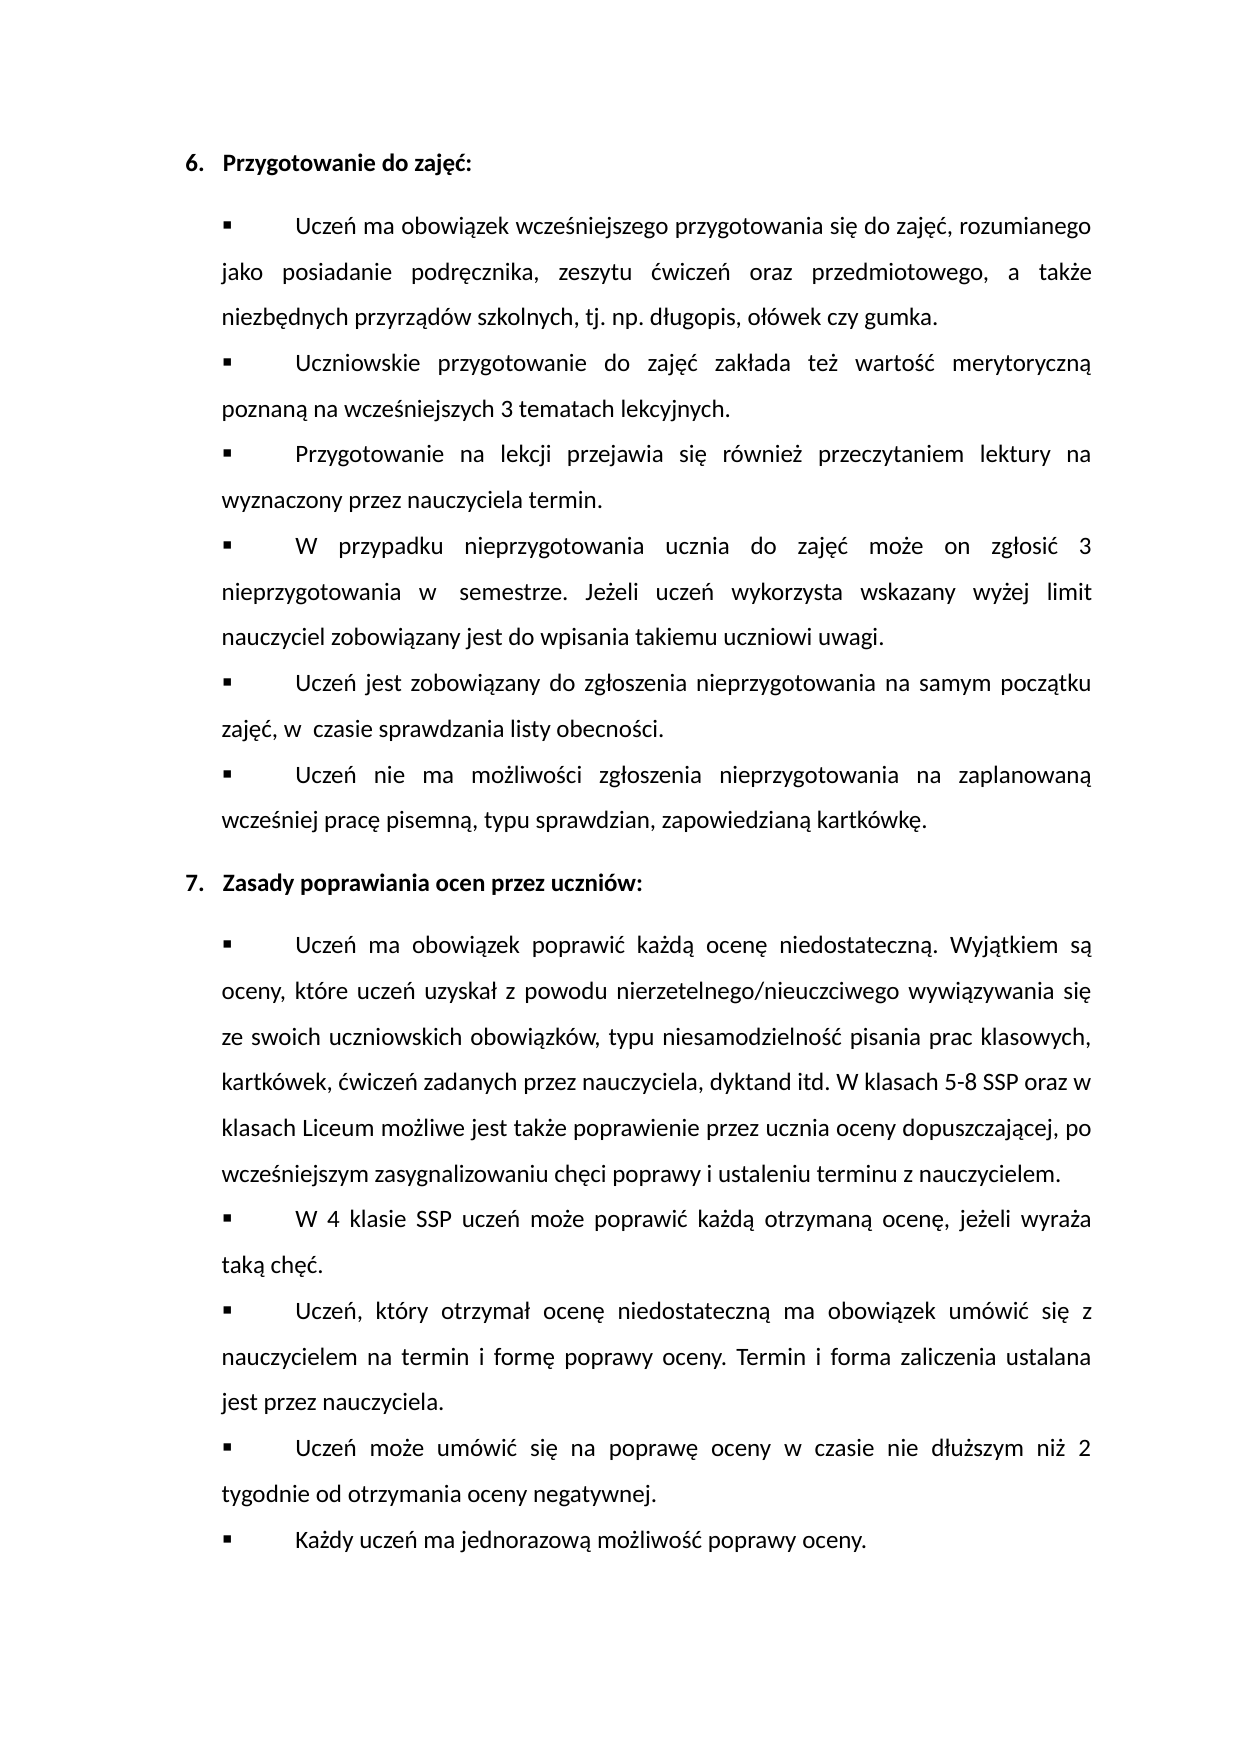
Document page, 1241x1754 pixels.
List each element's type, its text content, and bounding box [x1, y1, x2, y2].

list Uczeń, który otrzymał ocenę niedostateczną ma obowiązek umówić się z nauczycielem na termin i formę poprawy oceny. Termin i forma zaliczenia ustalana jest przez nauczyciela. [221, 1295, 1093, 1417]
list W 4 klasie SSP uczeń może poprawić każdą otrzymaną ocenę, jeżeli wyraża taką chęć. [221, 1204, 1093, 1280]
list Uczeń ma obowiązek poprawić każdą ocenę niedostateczną. Wyjątkiem są oceny, które uczeń uzyskał z powodu nierzetelnego/nieuczciwego wywiązywania się ze swoich uczniowskich obowiązków, typu niesamodzielność pisania prac klasowych, kartkówek, ćwiczeń zadanych przez nauczyciela, dyktand itd. W klasach 5-8 SSP oraz w klasach Liceum możliwe jest także poprawienie przez ucznia oceny dopuszczającej, po wcześniejszym zasygnalizowaniu chęci poprawy i ustaleniu terminu z nauczycielem. [221, 929, 1093, 1188]
list Każdy uczeń ma jednorazową możliwość poprawy oceny. [221, 1524, 1093, 1554]
list Przygotowanie do zajęć: [185, 148, 1093, 178]
list Uczeń nie ma możliwości zgłoszenia nieprzygotowania na zaplanowaną wcześniej pracę pisemną, typu sprawdzian, zapowiedzianą kartkówkę. [221, 759, 1093, 835]
list Uczeń jest zobowiązany do zgłoszenia nieprzygotowania na samym początku zajęć, w czasie sprawdzania listy obecności. [221, 667, 1093, 743]
list Przygotowanie na lekcji przejawia się również przeczytaniem lektury na wyznaczony przez nauczyciela termin. [221, 439, 1093, 515]
list Uczniowskie przygotowanie do zajęć zakłada też wartość merytoryczną poznaną na wcześniejszych 3 tematach lekcyjnych. [221, 347, 1093, 423]
list Uczeń ma obowiązek wcześniejszego przygotowania się do zajęć, rozumianego jako posiadanie podręcznika, zeszytu ćwiczeń oraz przedmiotowego, a także niezbędnych przyrządów szkolnych, tj. np. długopis, ołówek czy gumka. [221, 210, 1093, 332]
list W przypadku nieprzygotowania ucznia do zajęć może on zgłosić 3 nieprzygotowania w semestrze. Jeżeli uczeń wykorzysta wskazany wyżej limit nauczyciel zobowiązany jest do wpisania takiemu uczniowi uwagi. [221, 530, 1093, 652]
list Uczeń może umówić się na poprawę oceny w czasie nie dłuższym niż 2 tygodnie od otrzymania oceny negatywnej. [221, 1432, 1093, 1508]
list Zasady poprawiania ocen przez uczniów: [185, 867, 1093, 897]
